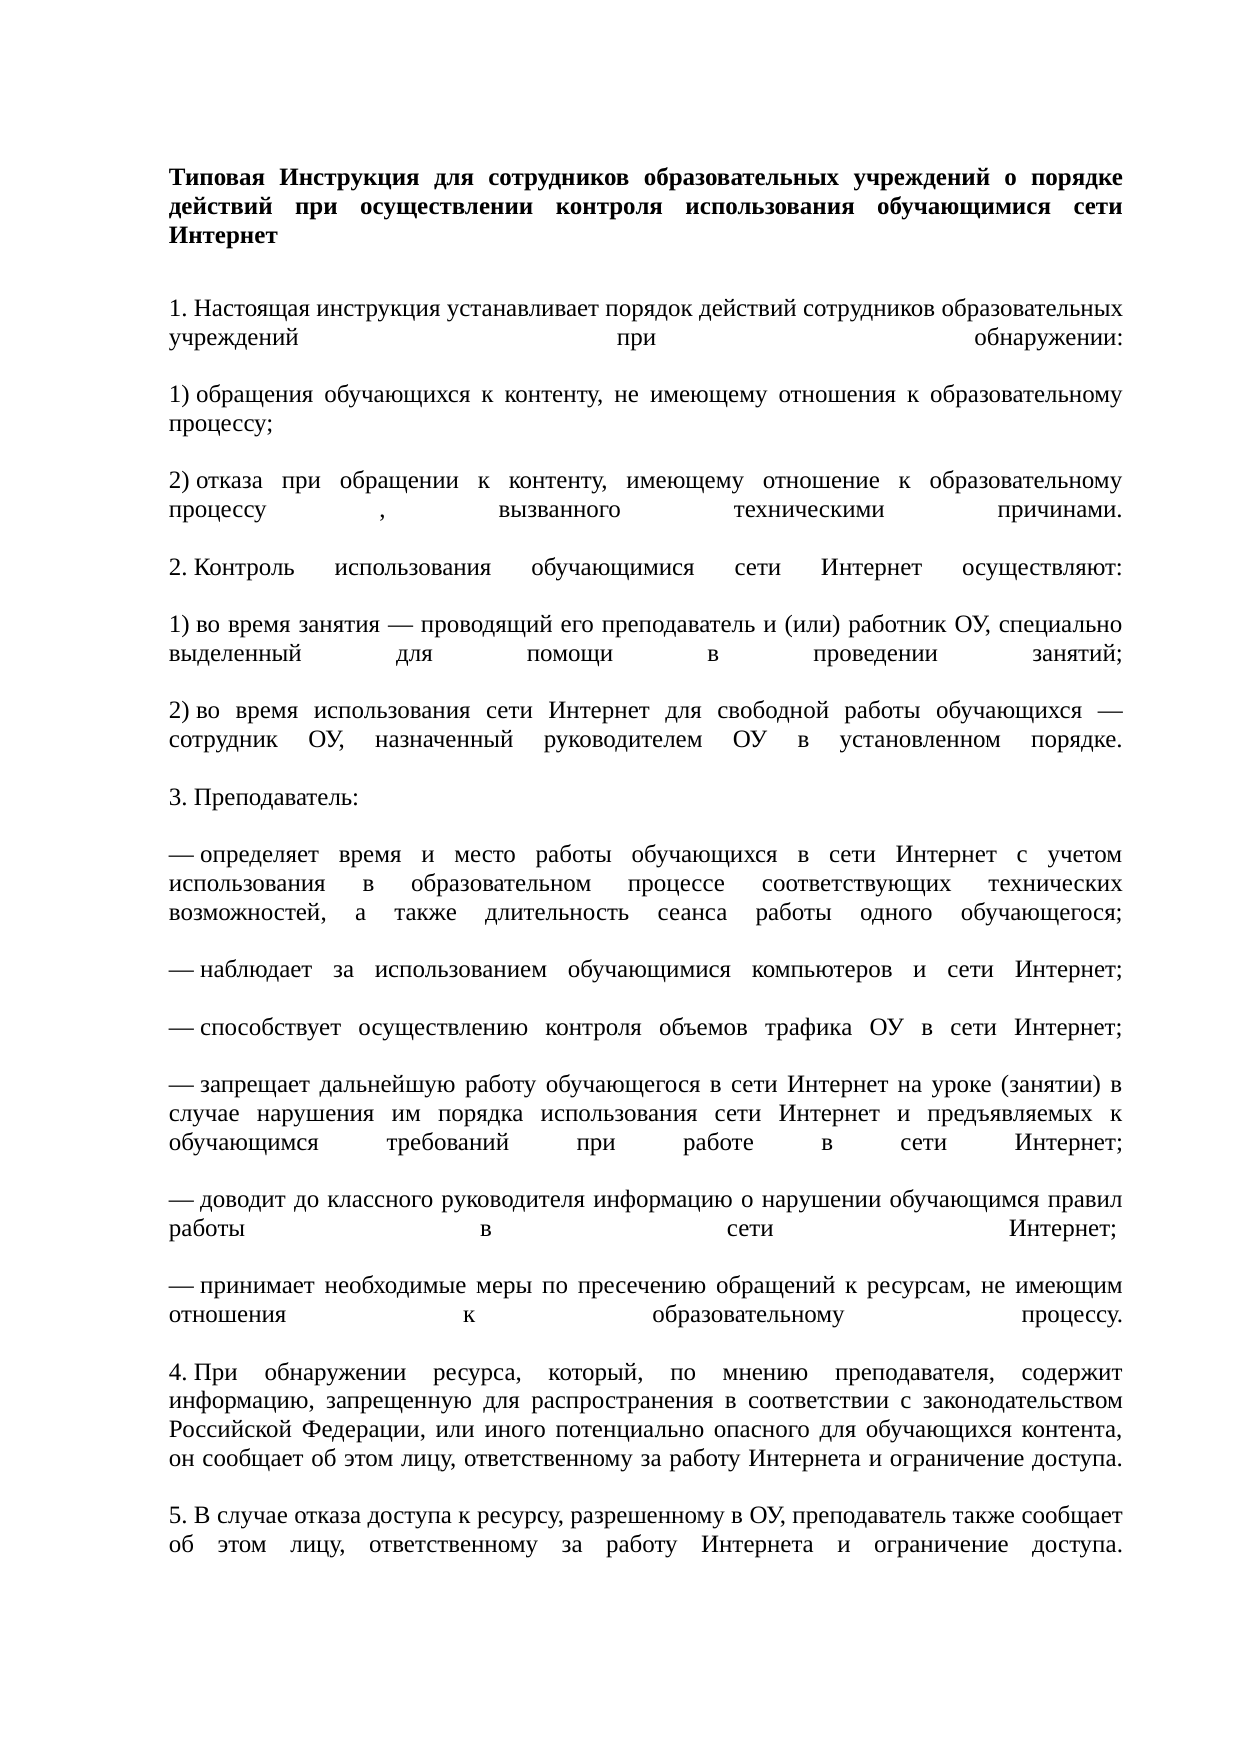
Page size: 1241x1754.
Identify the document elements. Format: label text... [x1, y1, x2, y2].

subtitle Типовая Инструкция для сотрудников образовательных учреждений о порядке действий при осуществлении контроля использования обучающимися сети Интернет [169, 162, 1123, 249]
text 1. Настоящая инструкция устанавливает порядок действий сотрудников образовательных учреждений при обнаружении: 1) обращения обучающихся к контенту, не имеющему отношения к образовательному процессу; 2) отказа при обращении к контенту, имеющему отношение к образовательному процессу , вызванного техническими причинами. 2. Контроль использования обучающимися сети Интернет осуществляют: 1) во время занятия — проводящий его преподаватель и (или) работник ОУ, специально выделенный для помощи в проведении занятий; 2) во время использования сети Интернет для свободной работы обучающихся — сотрудник ОУ, назначенный руководителем ОУ в установленном порядке. 3. Преподаватель: — определяет время и место работы обучающихся в сети Интернет с учетом использования в образовательном процессе соответствующих технических возможностей, а также длительность сеанса работы одного обучающегося; — наблюдает за использованием обучающимися компьютеров и сети Интернет; — способствует осуществлению контроля объемов трафика ОУ в сети Интернет; — запрещает дальнейшую работу обучающегося в сети Интернет на уроке (занятии) в случае нарушения им порядка использования сети Интернет и предъявляемых к обучающимся требований при работе в сети Интернет; — доводит до классного руководителя информацию о нарушении обучающимся правил работы в сети Интернет; — принимает необходимые меры по пресечению обращений к ресурсам, не имеющим отношения к образовательному процессу. 4. При обнаружении ресурса, который, по мнению преподавателя, содержит информацию, запрещенную для распространения в соответствии с законодательством Российской Федерации, или иного потенциально опасного для обучающихся контента, он сообщает об этом лицу, ответственному за работу Интернета и ограничение доступа. 5. В случае отказа доступа к ресурсу, разрешенному в ОУ, преподаватель также сообщает об этом лицу, ответственному за работу Интернета и ограничение доступа. [169, 264, 1123, 1587]
